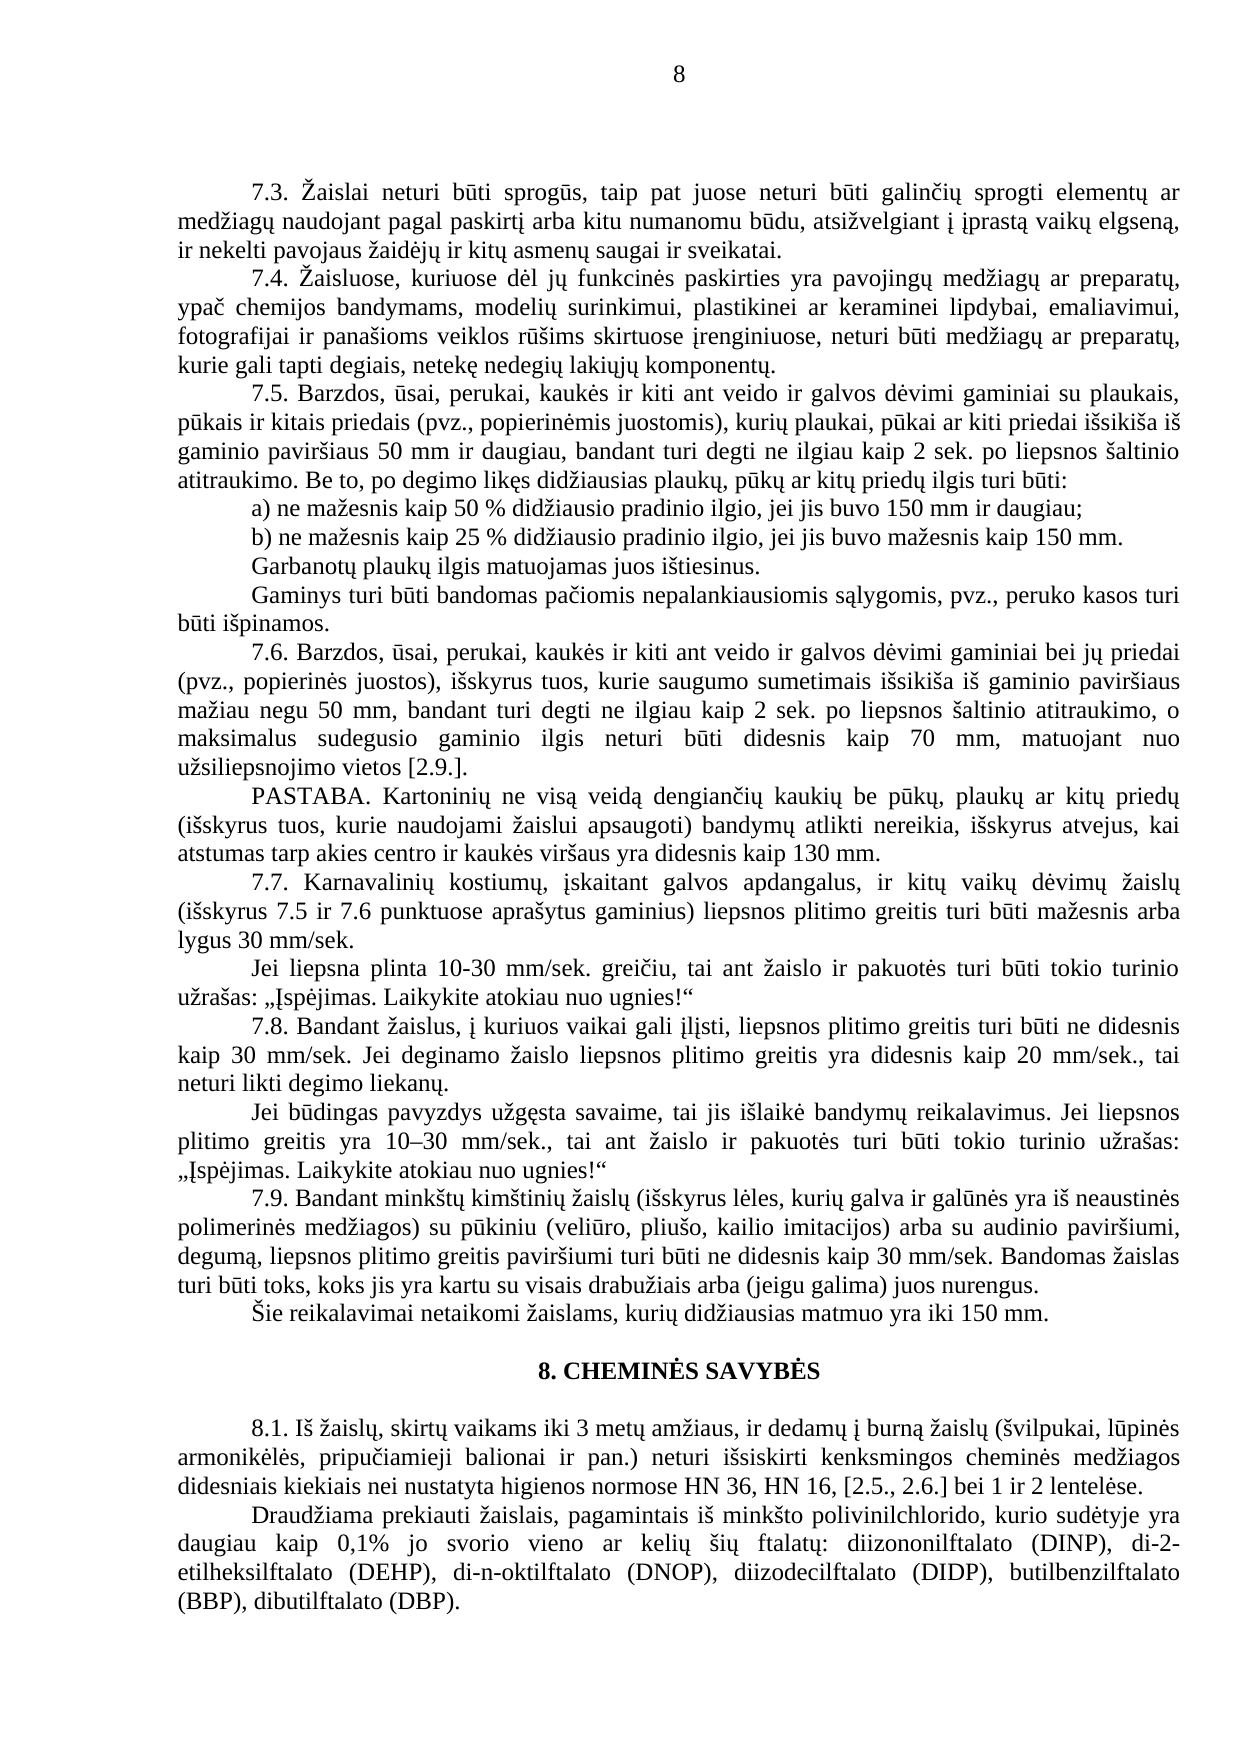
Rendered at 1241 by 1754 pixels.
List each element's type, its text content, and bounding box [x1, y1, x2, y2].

text 7.8. Bandant žaislus, į kuriuos vaikai gali įlįsti, liepsnos plitimo greitis turi būti ne didesnis kaip 30 mm/sek. Jei deginamo žaislo liepsnos plitimo greitis yra didesnis kaip 20 mm/sek., tai neturi likti degimo liekanų. [177, 1011, 1181, 1097]
text Draudžiama prekiauti žaislais, pagamintais iš minkšto polivinilchlorido, kurio sudėtyje yra daugiau kaip 0,1% jo svorio vieno ar kelių šių ftalatų: diizononilftalato (DINP), di-2- etilheksilftalato (DEHP), di-n-oktilftalato (DNOP), diizodecilftalato (DIDP), butilbenzilftalato (BBP), dibutilftalato (DBP). [177, 1500, 1181, 1615]
text PASTABA. Kartoninių ne visą veidą dengiančių kaukių be pūkų, plaukų ar kitų priedų (išskyrus tuos, kurie naudojami žaislui apsaugoti) bandymų atlikti nereikia, išskyrus atvejus, kai atstumas tarp akies centro ir kaukės viršaus yra didesnis kaip 130 mm. [177, 781, 1181, 867]
text Garbanotų plaukų ilgis matuojamas juos ištiesinus. [177, 551, 1181, 580]
text 7.3. Žaislai neturi būti sprogūs, taip pat juose neturi būti galinčių sprogti elementų ar medžiagų naudojant pagal paskirtį arba kitu numanomu būdu, atsižvelgiant į įprastą vaikų elgseną, ir nekelti pavojaus žaidėjų ir kitų asmenų saugai ir sveikatai. [177, 177, 1181, 263]
text Gaminys turi būti bandomas pačiomis nepalankiausiomis sąlygomis, pvz., peruko kasos turi būti išpinamos. [177, 580, 1181, 637]
text 8. CHEMINĖS SAVYBĖS [177, 1356, 1181, 1385]
text 7.4. Žaisluose, kuriuose dėl jų funkcinės paskirties yra pavojingų medžiagų ar preparatų, ypač chemijos bandymams, modelių surinkimui, plastikinei ar keraminei lipdybai, emaliavimui, fotografijai ir panašioms veiklos rūšims skirtuose įrenginiuose, neturi būti medžiagų ar preparatų, kurie gali tapti degiais, netekę nedegių lakiųjų komponentų. [177, 263, 1181, 378]
text Šie reikalavimai netaikomi žaislams, kurių didžiausias matmuo yra iki 150 mm. [177, 1298, 1181, 1327]
text Jei liepsna plinta 10-30 mm/sek. greičiu, tai ant žaislo ir pakuotės turi būti tokio turinio užrašas: „Įspėjimas. Laikykite atokiau nuo ugnies!“ [177, 953, 1181, 1011]
text 7.7. Karnavalinių kostiumų, įskaitant galvos apdangalus, ir kitų vaikų dėvimų žaislų (išskyrus 7.5 ir 7.6 punktuose aprašytus gaminius) liepsnos plitimo greitis turi būti mažesnis arba lygus 30 mm/sek. [177, 867, 1181, 953]
text 7.6. Barzdos, ūsai, perukai, kaukės ir kiti ant veido ir galvos dėvimi gaminiai bei jų priedai (pvz., popierinės juostos), išskyrus tuos, kurie saugumo sumetimais išsikiša iš gaminio paviršiaus mažiau negu 50 mm, bandant turi degti ne ilgiau kaip 2 sek. po liepsnos šaltinio atitraukimo, o maksimalus sudegusio gaminio ilgis neturi būti didesnis kaip 70 mm, matuojant nuo užsiliepsnojimo vietos [2.9.]. [177, 637, 1181, 781]
text 7.5. Barzdos, ūsai, perukai, kaukės ir kiti ant veido ir galvos dėvimi gaminiai su plaukais, pūkais ir kitais priedais (pvz., popierinėmis juostomis), kurių plaukai, pūkai ar kiti priedai išsikiša iš gaminio paviršiaus 50 mm ir daugiau, bandant turi degti ne ilgiau kaip 2 sek. po liepsnos šaltinio atitraukimo. Be to, po degimo likęs didžiausias plaukų, pūkų ar kitų priedų ilgis turi būti: [177, 378, 1181, 493]
text 7.9. Bandant minkštų kimštinių žaislų (išskyrus lėles, kurių galva ir galūnės yra iš neaustinės polimerinės medžiagos) su pūkiniu (veliūro, pliušo, kailio imitacijos) arba su audinio paviršiumi, degumą, liepsnos plitimo greitis paviršiumi turi būti ne didesnis kaip 30 mm/sek. Bandomas žaislas turi būti toks, koks jis yra kartu su visais drabužiais arba (jeigu galima) juos nurengus. [177, 1183, 1181, 1298]
text a) ne mažesnis kaip 50 % didžiausio pradinio ilgio, jei jis buvo 150 mm ir daugiau; [177, 493, 1181, 522]
text 8.1. Iš žaislų, skirtų vaikams iki 3 metų amžiaus, ir dedamų į burną žaislų (švilpukai, lūpinės armonikėlės, pripučiamieji balionai ir pan.) neturi išsiskirti kenksmingos cheminės medžiagos didesniais kiekiais nei nustatyta higienos normose HN 36, HN 16, [2.5., 2.6.] bei 1 ir 2 lentelėse. [177, 1413, 1181, 1500]
text b) ne mažesnis kaip 25 % didžiausio pradinio ilgio, jei jis buvo mažesnis kaip 150 mm. [177, 522, 1181, 551]
text Jei būdingas pavyzdys užgęsta savaime, tai jis išlaikė bandymų reikalavimus. Jei liepsnos plitimo greitis yra 10–30 mm/sek., tai ant žaislo ir pakuotės turi būti tokio turinio užrašas: „Įspėjimas. Laikykite atokiau nuo ugnies!“ [177, 1097, 1181, 1183]
